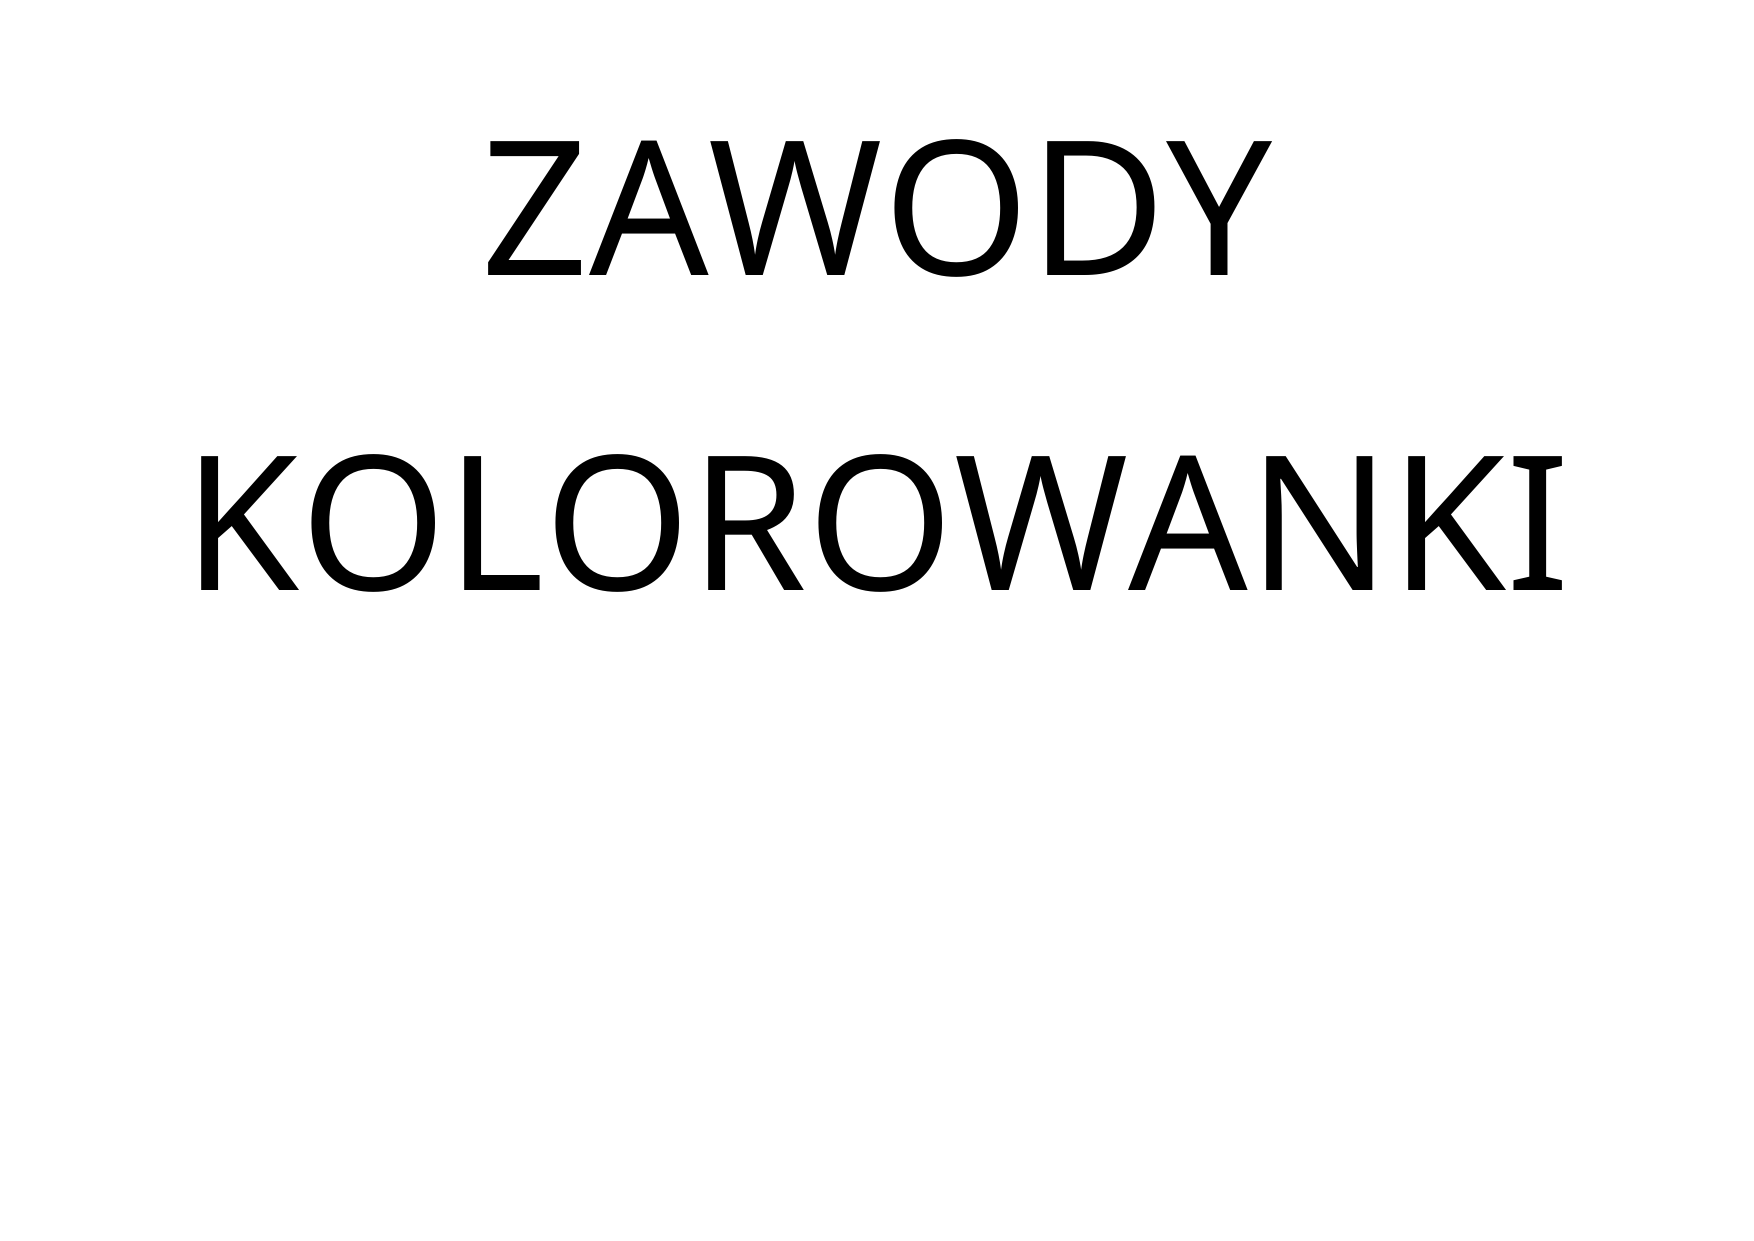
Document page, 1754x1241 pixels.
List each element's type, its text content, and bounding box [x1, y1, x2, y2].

text KOLOROWANKI [75, 389, 1679, 645]
text ZAWODY [75, 75, 1679, 330]
